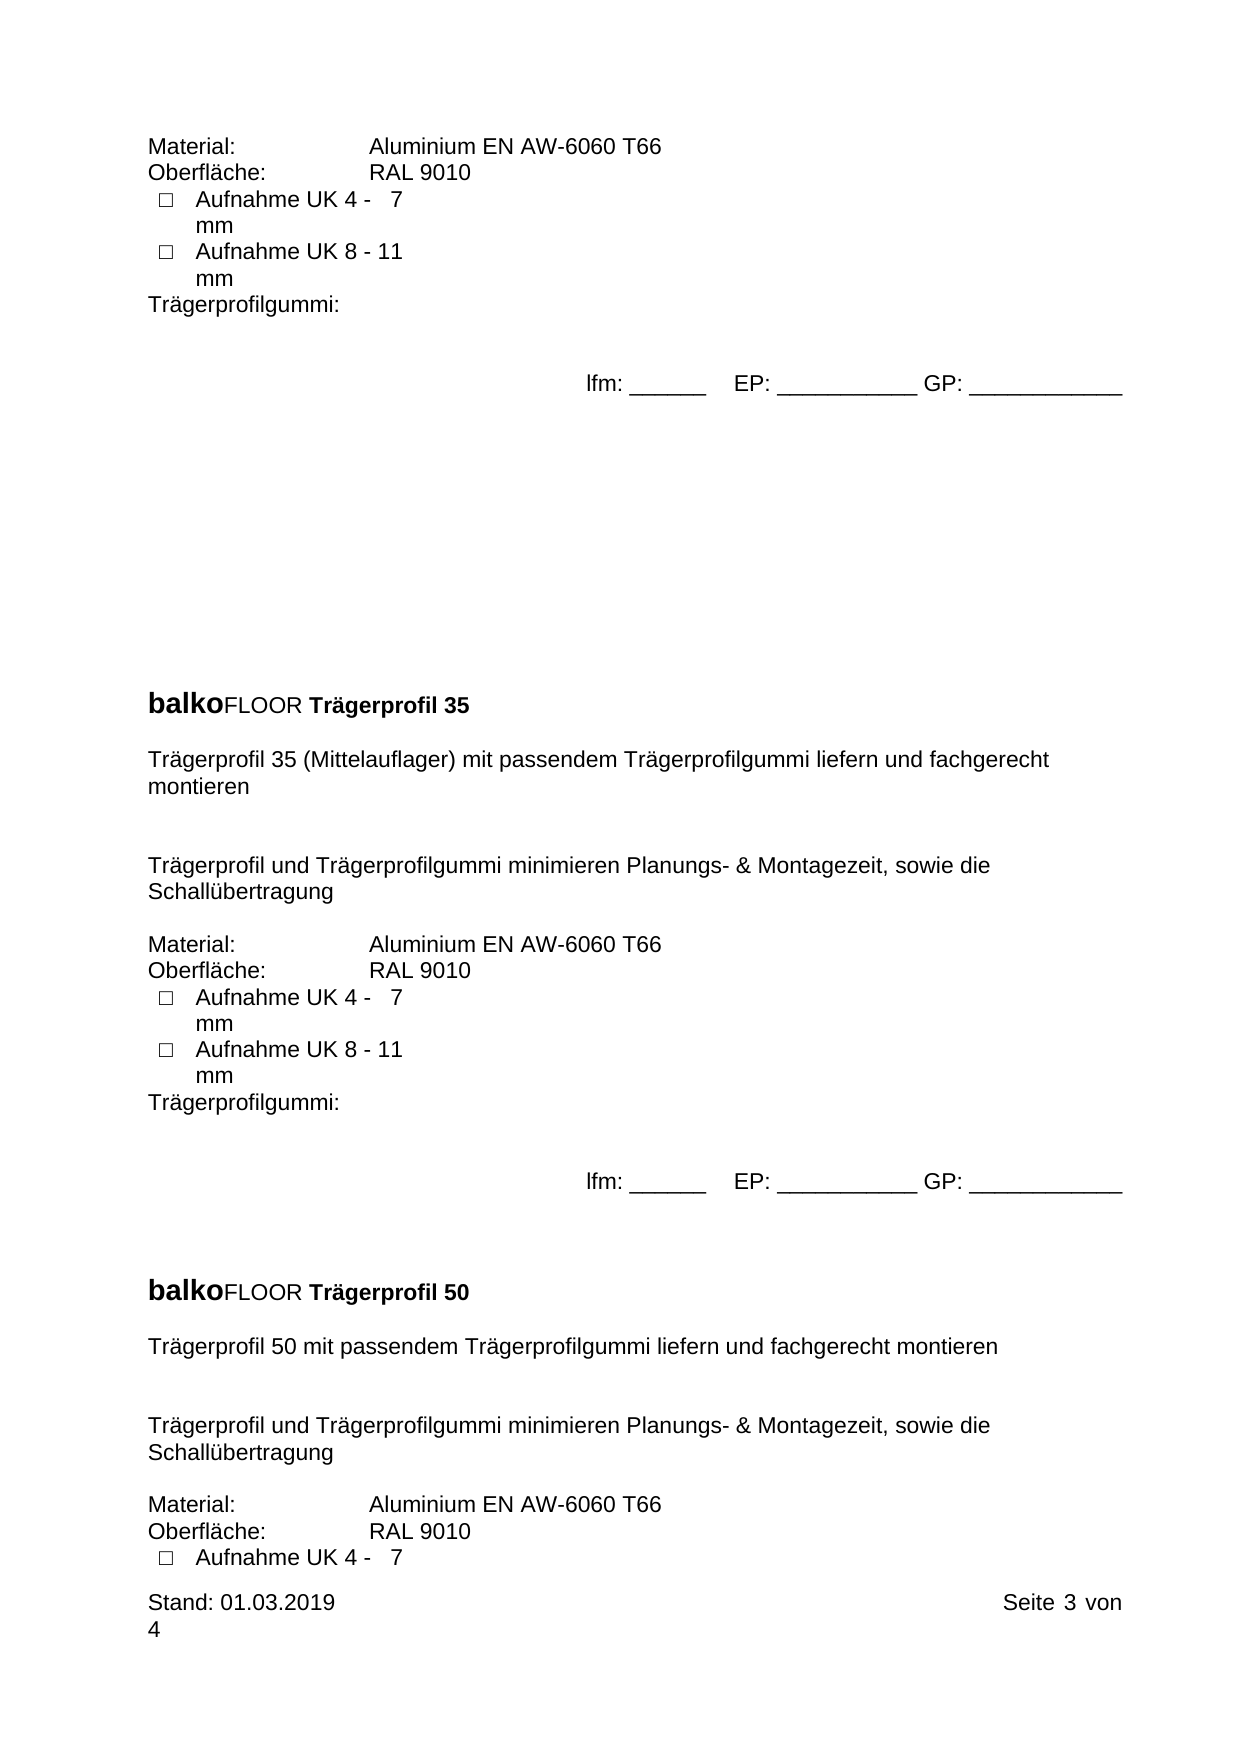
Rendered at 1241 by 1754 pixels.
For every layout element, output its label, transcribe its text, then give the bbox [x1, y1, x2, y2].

table_header □ [148, 1544, 184, 1570]
text lfm: ______ EP: ___________­ GP: ____________ [148, 370, 1122, 396]
text lfm: ______ EP: ___________­ GP: ____________ [148, 1168, 1122, 1194]
text Oberfläche: RAL 9010 [148, 957, 1122, 983]
text Trägerprofilgummi: [148, 291, 1122, 317]
text balkoFLOOR Trägerprofil 35 [148, 686, 1122, 720]
text Trägerprofil 50 mit passendem Trägerprofilgummi liefern und fachgerecht montieren [148, 1333, 1122, 1359]
text balkoFLOOR Trägerprofil 50 [148, 1273, 1122, 1307]
table_cell □ [148, 1036, 184, 1089]
table_cell □ [148, 238, 184, 291]
text Material: Aluminium EN AW-6060 T66 [148, 1491, 1122, 1518]
table_header Aufnahme UK 4 - 7 mm [184, 984, 459, 1036]
table_cell Aufnahme UK 8 - 11 mm [184, 238, 459, 291]
text Trägerprofil und Trägerprofilgummi minimieren Planungs- & Montagezeit, sowie die Schallübertragung [148, 1412, 1122, 1465]
text Trägerprofilgummi: [148, 1089, 1122, 1115]
table_cell Aufnahme UK 8 - 11 mm [184, 1036, 459, 1089]
text Oberfläche: RAL 9010 [148, 159, 1122, 186]
text Material: Aluminium EN AW-6060 T66 [148, 931, 1122, 957]
table_header Aufnahme UK 4 - 7 mm [184, 186, 459, 238]
text Trägerprofil und Trägerprofilgummi minimieren Planungs- & Montagezeit, sowie die Schallübertragung [148, 852, 1122, 904]
table_header □ [148, 984, 184, 1036]
table_header Aufnahme UK 4 - 7 [184, 1544, 459, 1570]
text Oberfläche: RAL 9010 [148, 1518, 1122, 1544]
text Trägerprofil 35 (Mittelauflager) mit passendem Trägerprofilgummi liefern und fachgerecht montieren [148, 746, 1122, 799]
table_header □ [148, 186, 184, 238]
text Material: Aluminium EN AW-6060 T66 [148, 133, 1122, 159]
